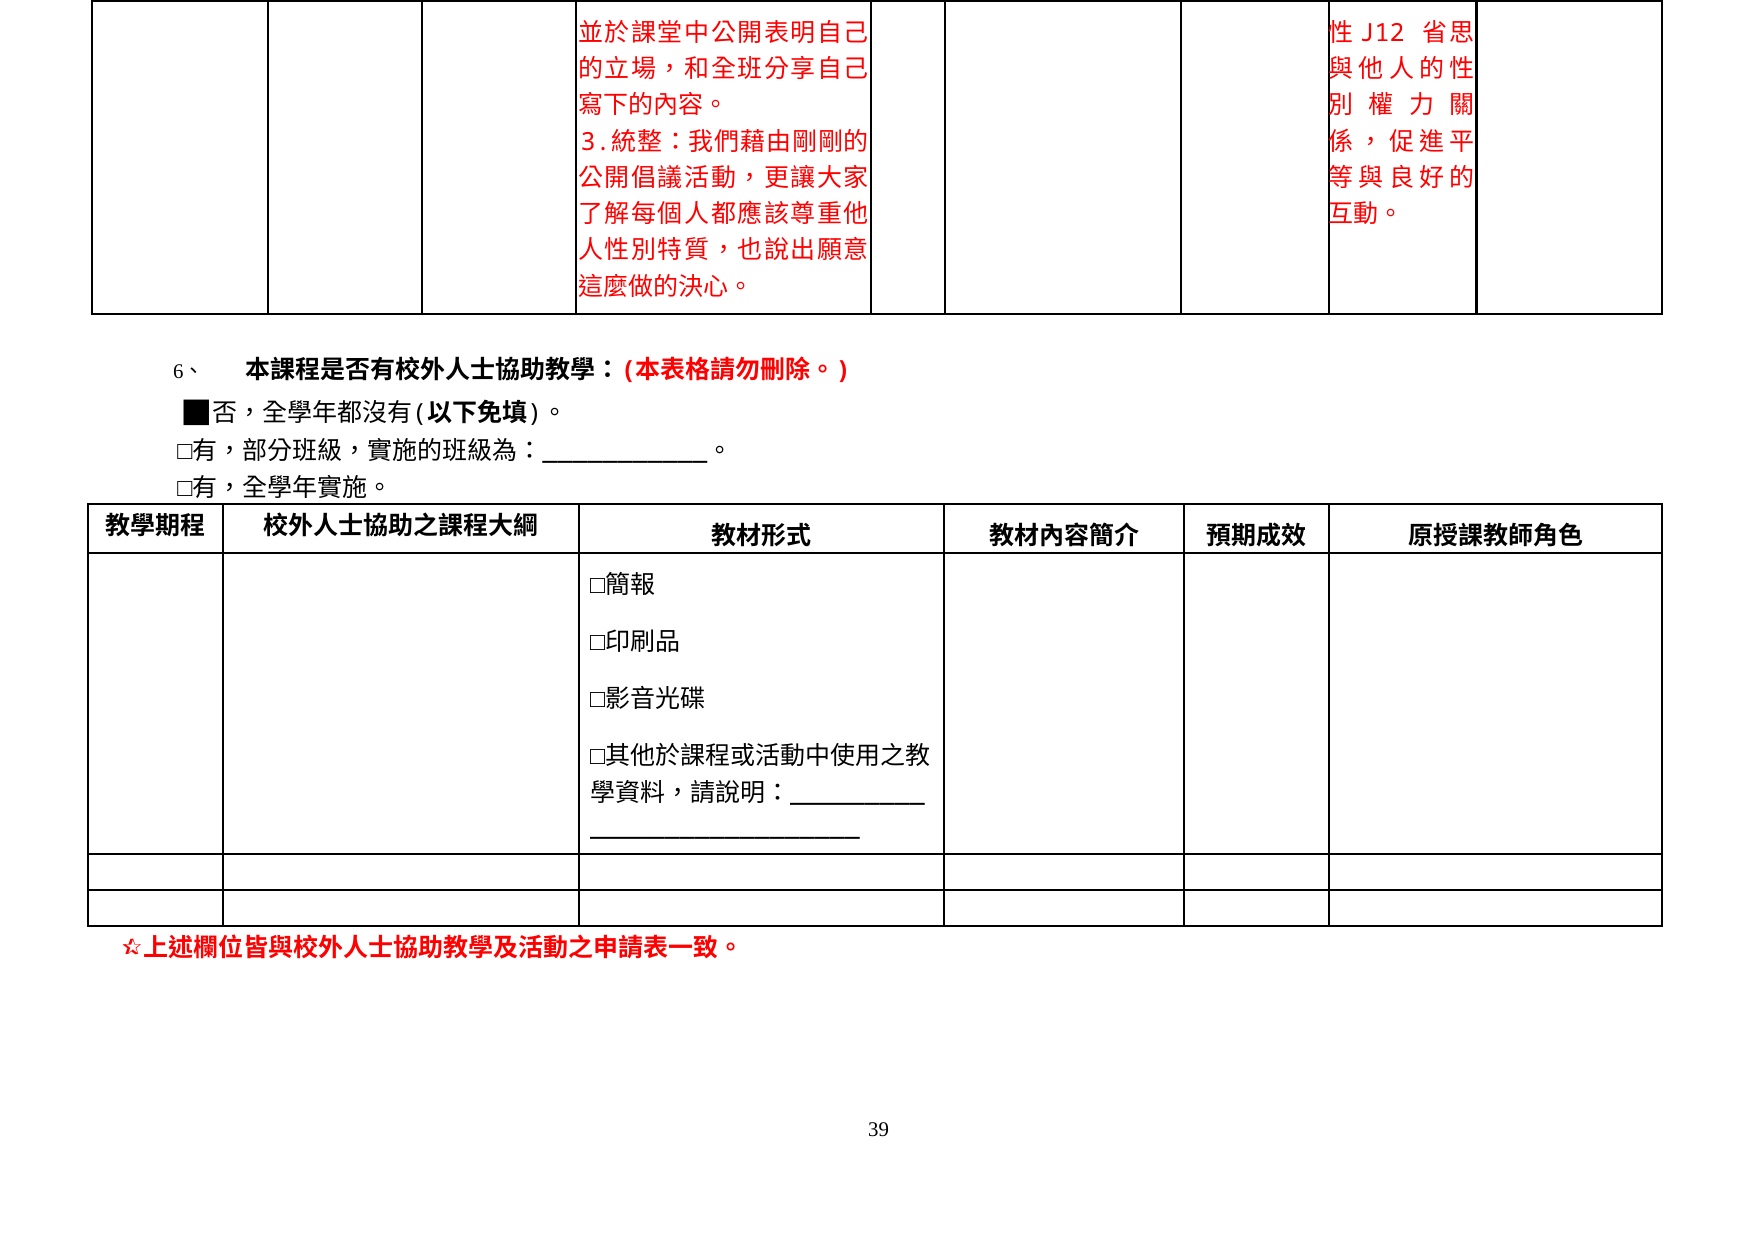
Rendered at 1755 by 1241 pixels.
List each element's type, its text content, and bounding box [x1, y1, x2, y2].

table_cell [872, 2, 944, 313]
table_header 教材形式 [580, 505, 943, 552]
table_cell [945, 855, 1183, 889]
table_cell [1182, 2, 1328, 313]
text □有，全學年實施。 [121, 467, 1636, 503]
table_cell [224, 891, 578, 925]
table_cell □簡報 □印刷品 □影音光碟 □其他於課程或活動中使用之教學資料，請說明：___________________________ [580, 554, 943, 853]
table_cell [946, 2, 1180, 313]
table_cell [93, 2, 267, 313]
table_cell [580, 855, 943, 889]
text 上述欄位皆與校外人士協助教學及活動之申請表一致。 [121, 927, 1636, 963]
table_cell [1330, 891, 1661, 925]
table_cell [1478, 2, 1661, 313]
table_cell [580, 891, 943, 925]
table_cell [1330, 855, 1661, 889]
table_cell [224, 554, 578, 853]
table_cell [224, 855, 578, 889]
text □有，部分班級，實施的班級為：___________。 [121, 431, 1636, 467]
table_cell [89, 554, 222, 853]
table_cell [1330, 554, 1661, 853]
table_header 預期成效 [1185, 505, 1328, 552]
table_cell [945, 554, 1183, 853]
table_cell 並於課堂中公開表明自己的立場，和全班分享自己寫下的內容。 3.統整：我們藉由剛剛的公開倡議活動，更讓大家了解每個人都應該尊重他人性別特質，也說出願意這麼做的決心。 [577, 2, 870, 313]
list 本課程是否有校外人士協助教學：(本表格請勿刪除。) [171, 349, 1636, 385]
table_cell [269, 2, 421, 313]
table_cell [89, 855, 222, 889]
table_cell [1185, 891, 1328, 925]
table_header 校外人士協助之課程大綱 [224, 505, 578, 552]
table_header 教材內容簡介 [945, 505, 1183, 552]
table_cell [945, 891, 1183, 925]
table_cell [89, 891, 222, 925]
table_cell 性J12 省思與他人的性別權力關係，促進平等與良好的互動。 [1330, 2, 1475, 313]
table_cell [1185, 554, 1328, 853]
text ■否，全學年都沒有(以下免填)。 [118, 385, 1636, 431]
table_cell [423, 2, 575, 313]
table_header 教學期程 [89, 505, 222, 552]
table_header 原授課教師角色 [1330, 505, 1661, 552]
table_cell [1185, 855, 1328, 889]
